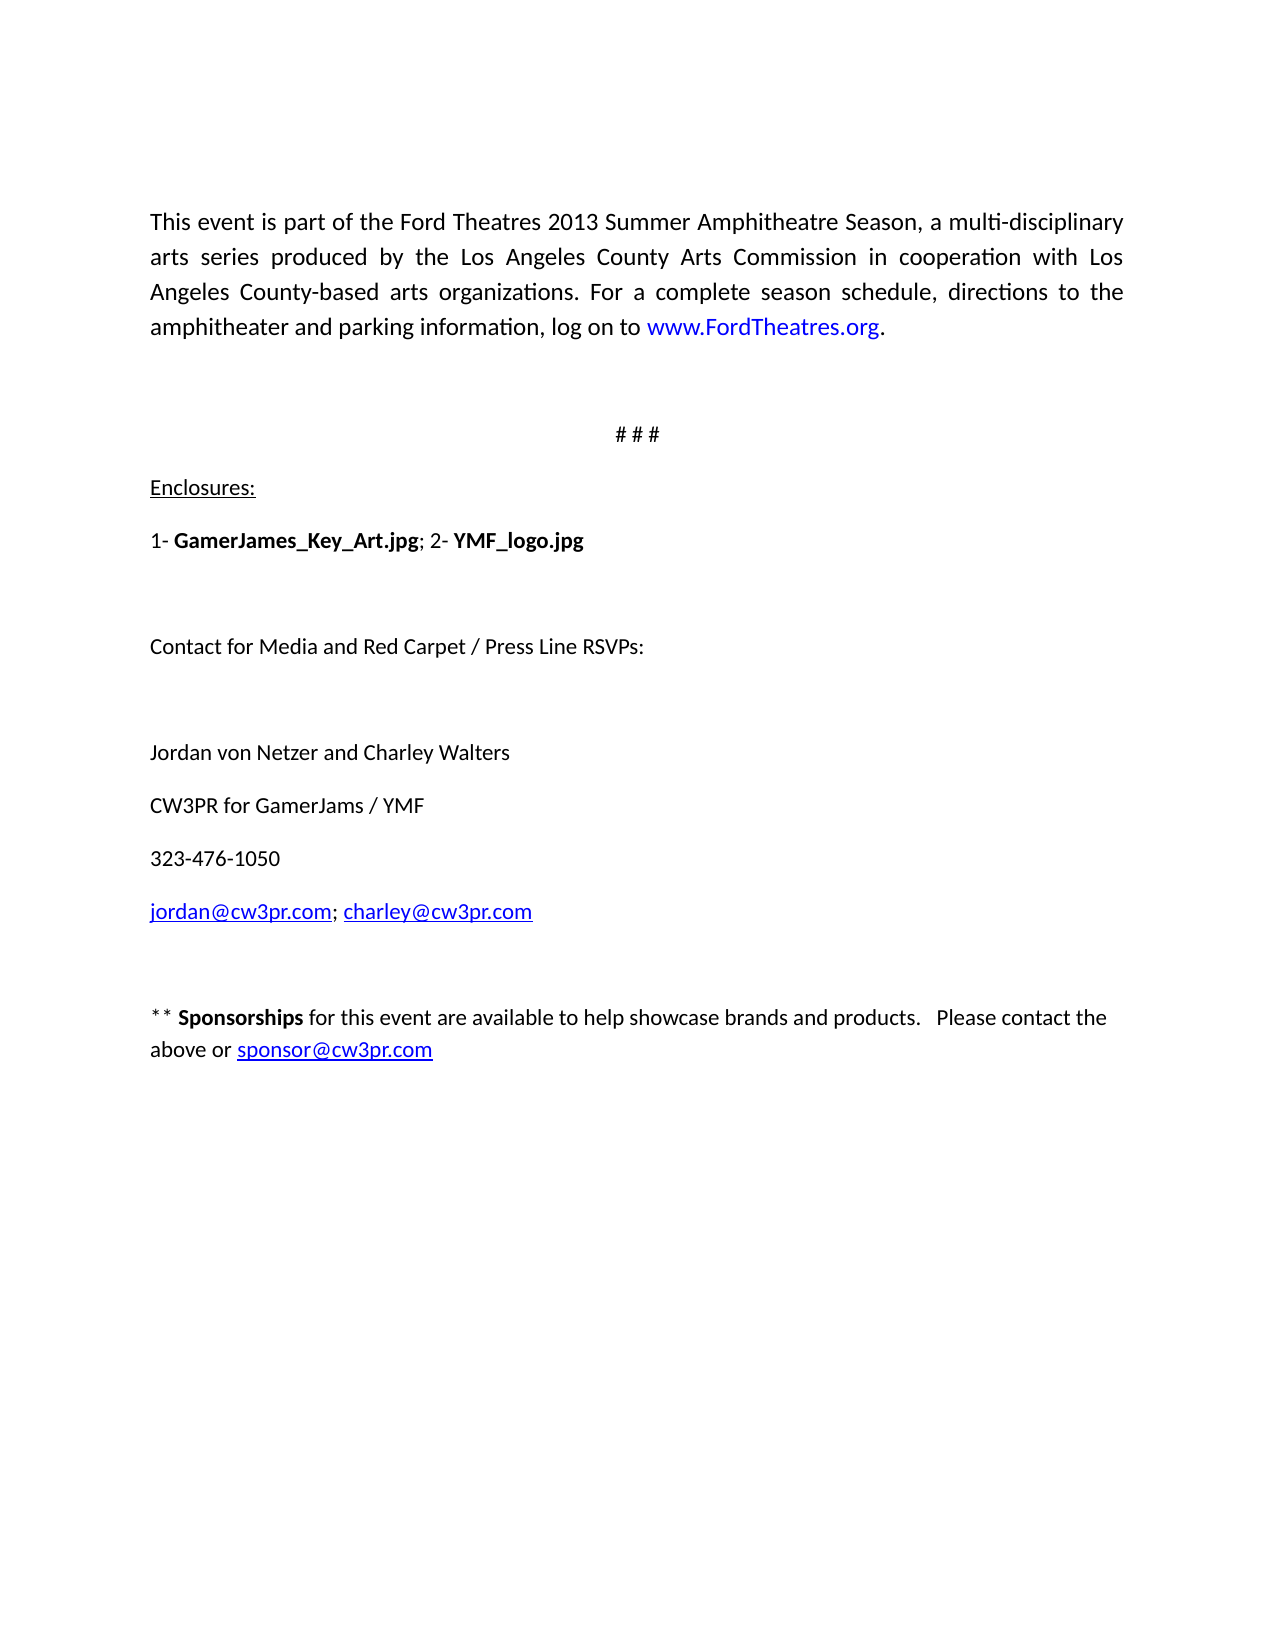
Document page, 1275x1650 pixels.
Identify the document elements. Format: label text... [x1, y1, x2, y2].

text # # # [150, 420, 1125, 448]
text ** Sponsorships for this event are available to help showcase brands and products. Please contact the above or sponsor@cw3pr.com [150, 1003, 1125, 1063]
text jordan@cw3pr.com; charley@cw3pr.com [150, 897, 1125, 925]
text Jordan von Netzer and Charley Walters [150, 738, 1125, 766]
text This event is part of the Ford Theatres 2013 Summer Amphitheatre Season, a multi-disciplinary arts series produced by the Los Angeles County Arts Commission in cooperation with Los Angeles County-based arts organizations. For a complete season schedule, directions to the amphitheater and parking information, log on to www.FordTheatres.org. [150, 206, 1125, 341]
text 323-476-1050 [150, 844, 1125, 872]
text Contact for Media and Red Carpet / Press Line RSVPs: [150, 632, 1125, 660]
text 1- GamerJames_Key_Art.jpg; 2- YMF_logo.jpg [150, 526, 1125, 554]
text CW3PR for GamerJams / YMF [150, 791, 1125, 819]
text Enclosures: [150, 473, 1125, 501]
